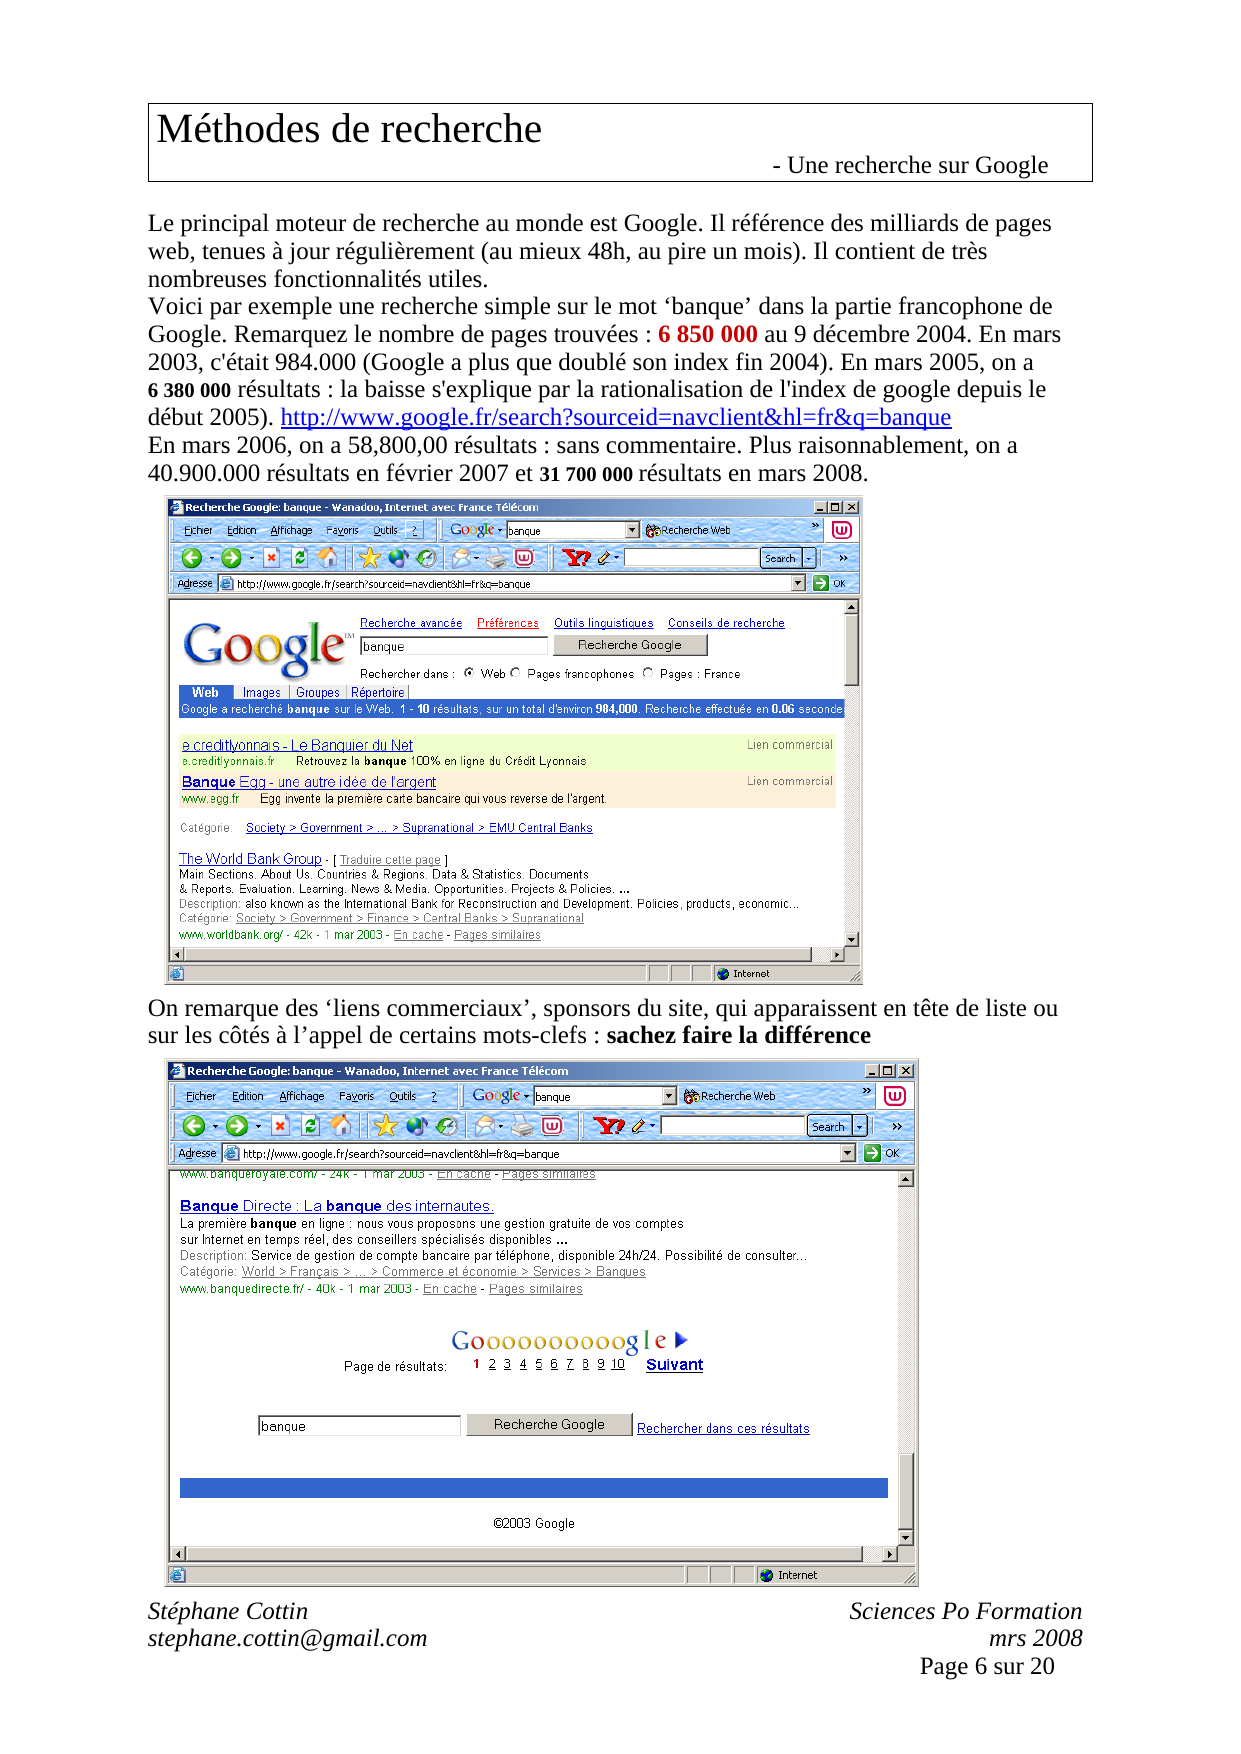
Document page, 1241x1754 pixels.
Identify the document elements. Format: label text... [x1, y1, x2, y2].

text Le principal moteur de recherche au monde est Google. Il référence des milliards de pages web, tenues à jour régulièrement (au mieux 48h, au pire un mois). Il contient de très nombreuses fonctionnalités utiles. Voici par exemple une recherche simple sur le mot ‘banque’ dans la partie francophone de Google. Remarquez le nombre de pages trouvées : 6 850 000 au 9 décembre 2004. En mars 2003, c'était 984.000 (Google a plus que doublé son index fin 2004). En mars 2005, on a 6 380 000 résultats : la baisse s'explique par la rationalisation de l'index de google depuis le début 2005). http://www.google.fr/search?sourceid=navclient&hl=fr&q=banque [148, 209, 1092, 431]
text Méthodes de recherche [149, 104, 1092, 149]
picture [164, 1058, 919, 1587]
picture [164, 495, 863, 985]
text En mars 2006, on a 58,800,00 résultats : sans commentaire. Plus raisonnablement, on a 40.900.000 résultats en février 2007 et 31 700 000 résultats en mars 2008. [148, 431, 1092, 486]
text On remarque des ‘liens commerciaux’, sponsors du site, qui apparaissent en tête de liste ou sur les côtés à l’appel de certains mots-clefs : sachez faire la différence [148, 994, 1092, 1049]
text - Une recherche sur Google [149, 149, 1092, 181]
